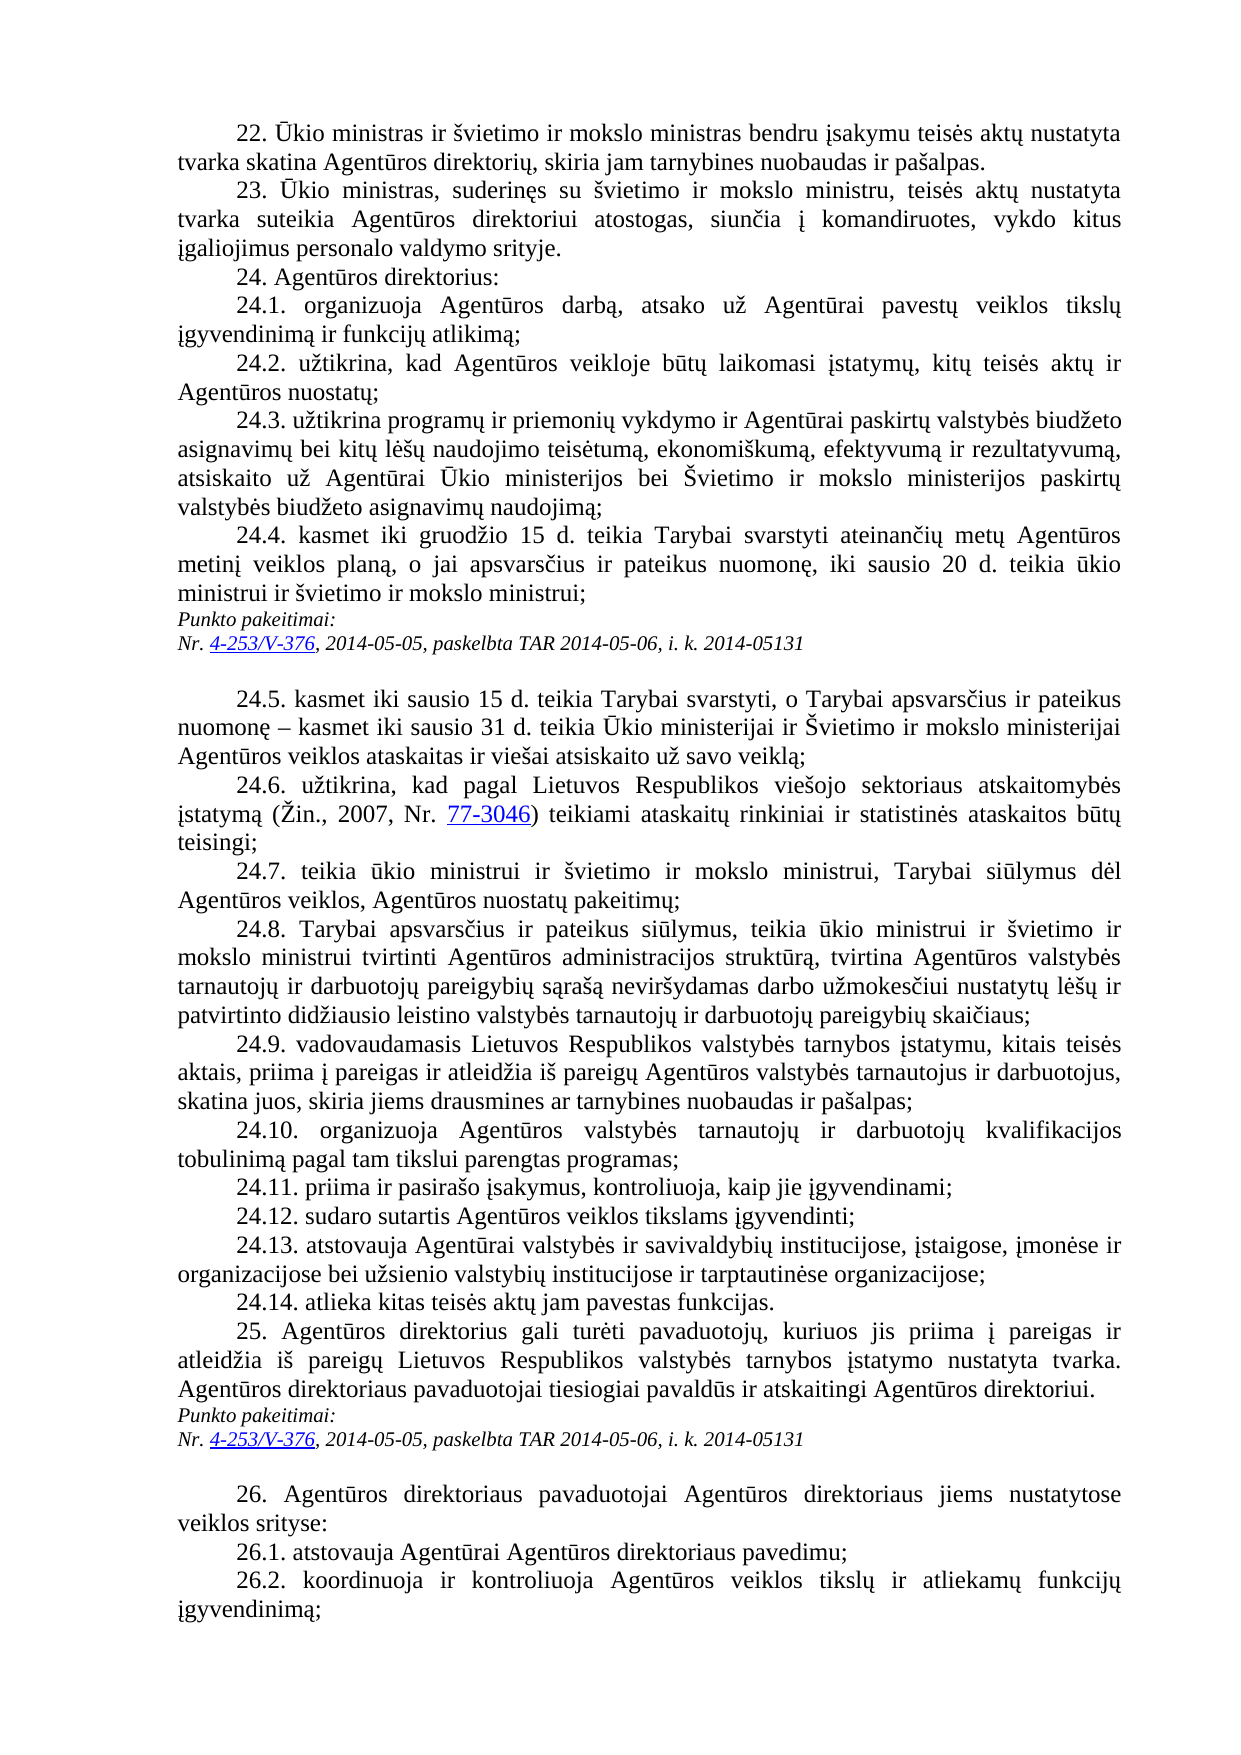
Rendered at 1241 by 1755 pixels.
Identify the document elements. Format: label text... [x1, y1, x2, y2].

text 26. Agentūros direktoriaus pavaduotojai Agentūros direktoriaus jiems nustatytose veiklos srityse: [177, 1479, 1122, 1537]
text 24.12. sudaro sutartis Agentūros veiklos tikslams įgyvendinti; [177, 1201, 1122, 1230]
text 26.1. atstovauja Agentūrai Agentūros direktoriaus pavedimu; [177, 1537, 1122, 1566]
text 24.7. teikia ūkio ministrui ir švietimo ir mokslo ministrui, Tarybai siūlymus dėl Agentūros veiklos, Agentūros nuostatų pakeitimų; [177, 856, 1122, 914]
text 24. Agentūros direktorius: [177, 262, 1122, 291]
text 25. Agentūros direktorius gali turėti pavaduotojų, kuriuos jis priima į pareigas ir atleidžia iš pareigų Lietuvos Respublikos valstybės tarnybos įstatymo nustatyta tvarka. Agentūros direktoriaus pavaduotojai tiesiogiai pavaldūs ir atskaitingi Agentūros direktoriui. [177, 1316, 1122, 1402]
text 24.1. organizuoja Agentūros darbą, atsako už Agentūrai pavestų veiklos tikslų įgyvendinimą ir funkcijų atlikimą; [177, 291, 1122, 348]
text 24.5. kasmet iki sausio 15 d. teikia Tarybai svarstyti, o Tarybai apsvarsčius ir pateikus nuomonę – kasmet iki sausio 31 d. teikia Ūkio ministerijai ir Švietimo ir mokslo ministerijai Agentūros veiklos ataskaitas ir viešai atsiskaito už savo veiklą; [177, 684, 1122, 770]
text Punkto pakeitimai: [177, 607, 1122, 631]
text 24.14. atlieka kitas teisės aktų jam pavestas funkcijas. [177, 1287, 1122, 1316]
text 26.2. koordinuoja ir kontroliuoja Agentūros veiklos tikslų ir atliekamų funkcijų įgyvendinimą; [177, 1566, 1122, 1623]
text 24.11. priima ir pasirašo įsakymus, kontroliuoja, kaip jie įgyvendinami; [177, 1172, 1122, 1201]
text Nr. 4-253/V-376, 2014-05-05, paskelbta TAR 2014-05-06, i. k. 2014-05131 [177, 631, 1122, 655]
text 24.10. organizuoja Agentūros valstybės tarnautojų ir darbuotojų kvalifikacijos tobulinimą pagal tam tikslui parengtas programas; [177, 1115, 1122, 1172]
text Nr. 4-253/V-376, 2014-05-05, paskelbta TAR 2014-05-06, i. k. 2014-05131 [177, 1427, 1122, 1451]
text 24.8. Tarybai apsvarsčius ir pateikus siūlymus, teikia ūkio ministrui ir švietimo ir mokslo ministrui tvirtinti Agentūros administracijos struktūrą, tvirtina Agentūros valstybės tarnautojų ir darbuotojų pareigybių sąrašą neviršydamas darbo užmokesčiui nustatytų lėšų ir patvirtinto didžiausio leistino valstybės tarnautojų ir darbuotojų pareigybių skaičiaus; [177, 914, 1122, 1029]
text 24.3. užtikrina programų ir priemonių vykdymo ir Agentūrai paskirtų valstybės biudžeto asignavimų bei kitų lėšų naudojimo teisėtumą, ekonomiškumą, efektyvumą ir rezultatyvumą, atsiskaito už Agentūrai Ūkio ministerijos bei Švietimo ir mokslo ministerijos paskirtų valstybės biudžeto asignavimų naudojimą; [177, 406, 1122, 521]
text 24.4. kasmet iki gruodžio 15 d. teikia Tarybai svarstyti ateinančių metų Agentūros metinį veiklos planą, o jai apsvarsčius ir pateikus nuomonę, iki sausio 20 d. teikia ūkio ministrui ir švietimo ir mokslo ministrui; [177, 521, 1122, 607]
text 23. Ūkio ministras, suderinęs su švietimo ir mokslo ministru, teisės aktų nustatyta tvarka suteikia Agentūros direktoriui atostogas, siunčia į komandiruotes, vykdo kitus įgaliojimus personalo valdymo srityje. [177, 176, 1122, 262]
text 24.13. atstovauja Agentūrai valstybės ir savivaldybių institucijose, įstaigose, įmonėse ir organizacijose bei užsienio valstybių institucijose ir tarptautinėse organizacijose; [177, 1230, 1122, 1287]
text 24.9. vadovaudamasis Lietuvos Respublikos valstybės tarnybos įstatymu, kitais teisės aktais, priima į pareigas ir atleidžia iš pareigų Agentūros valstybės tarnautojus ir darbuotojus, skatina juos, skiria jiems drausmines ar tarnybines nuobaudas ir pašalpas; [177, 1029, 1122, 1115]
text 24.6. užtikrina, kad pagal Lietuvos Respublikos viešojo sektoriaus atskaitomybės įstatymą (Žin., 2007, Nr. 77-3046) teikiami ataskaitų rinkiniai ir statistinės ataskaitos būtų teisingi; [177, 770, 1122, 856]
text Punkto pakeitimai: [177, 1402, 1122, 1427]
text 24.2. užtikrina, kad Agentūros veikloje būtų laikomasi įstatymų, kitų teisės aktų ir Agentūros nuostatų; [177, 348, 1122, 406]
text 22. Ūkio ministras ir švietimo ir mokslo ministras bendru įsakymu teisės aktų nustatyta tvarka skatina Agentūros direktorių, skiria jam tarnybines nuobaudas ir pašalpas. [177, 118, 1122, 176]
